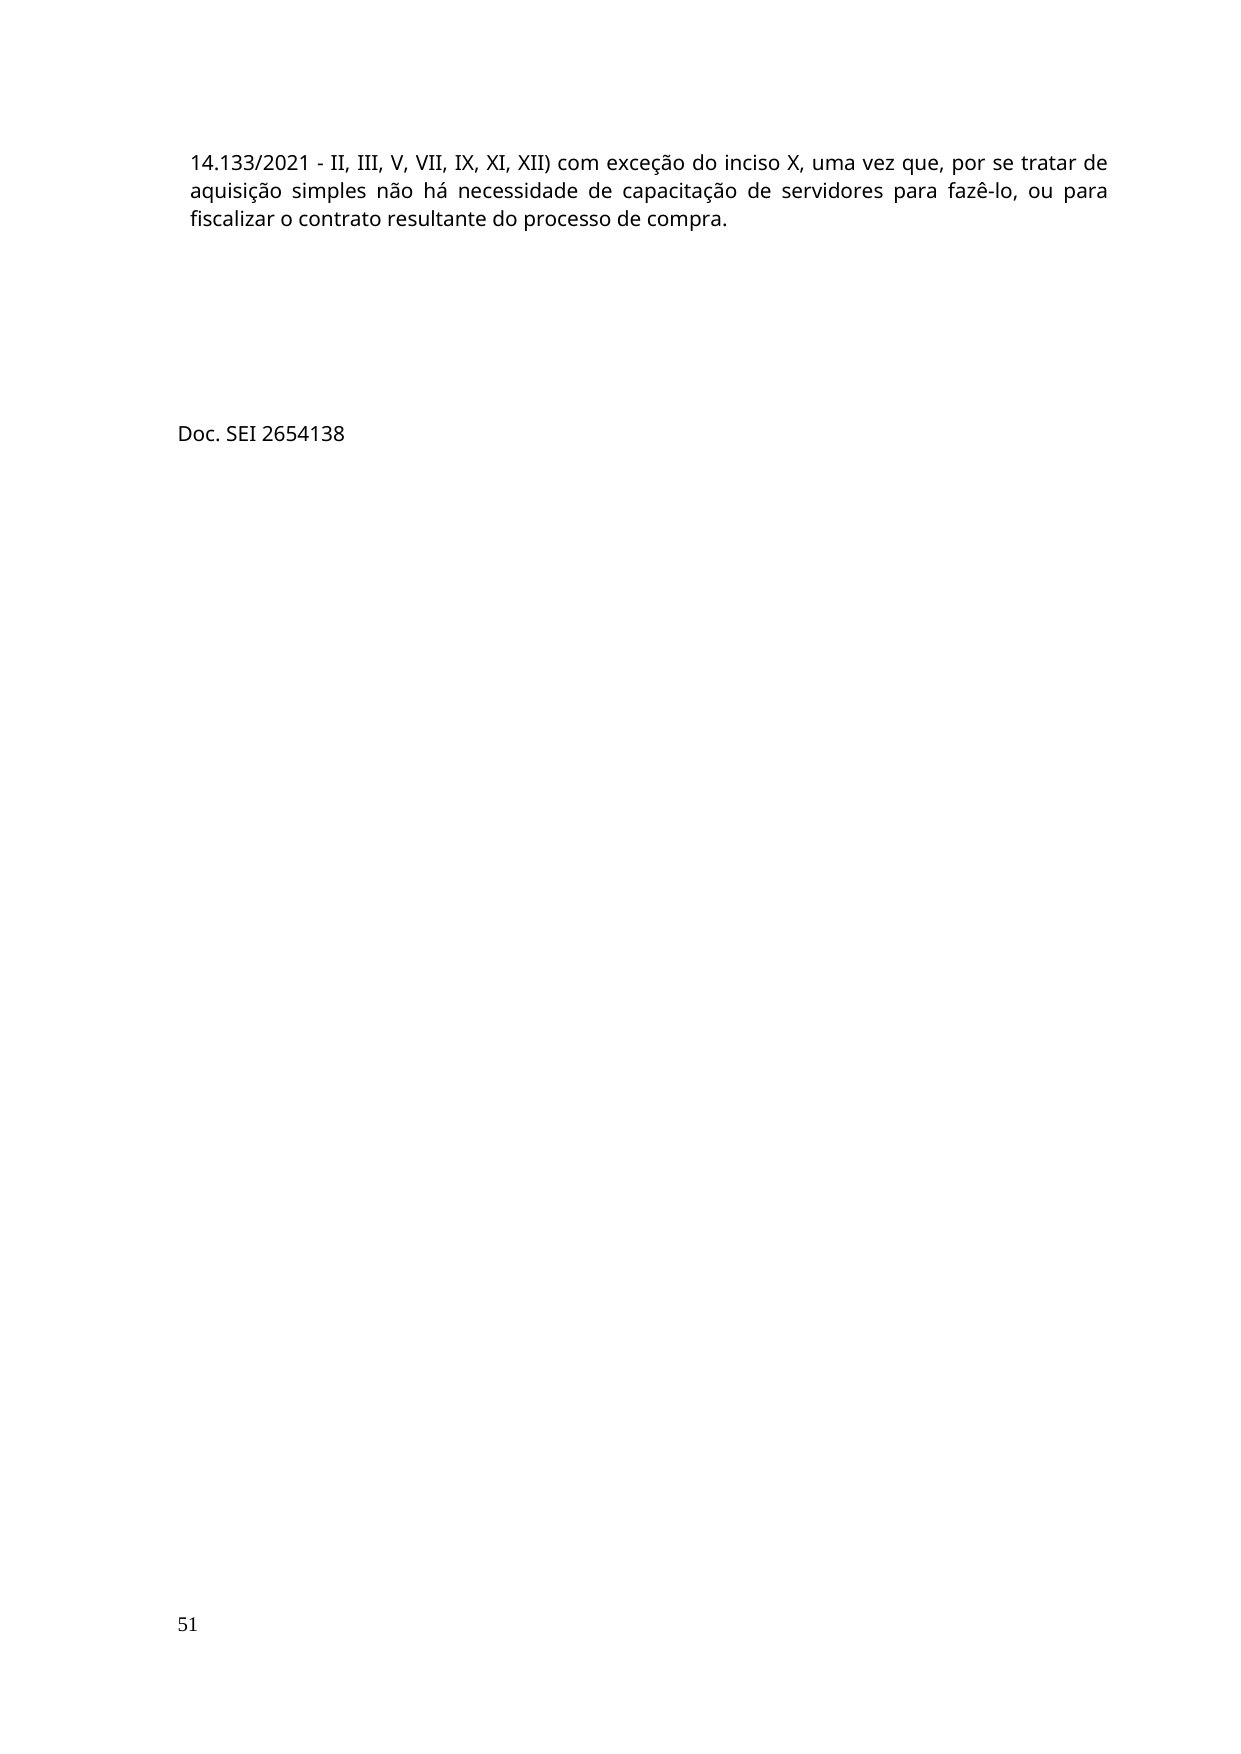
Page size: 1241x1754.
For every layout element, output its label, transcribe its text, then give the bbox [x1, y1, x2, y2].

text 14.133/2021 - II, III, V, VII, IX, XI, XII) com exceção do inciso X, uma vez que, por se tratar de aquisição simples não há necessidade de capacitação de servidores para fazê-lo, ou para fiscalizar o contrato resultante do processo de compra. [190, 148, 1109, 233]
text Doc. SEI 2654138 [177, 419, 1122, 448]
